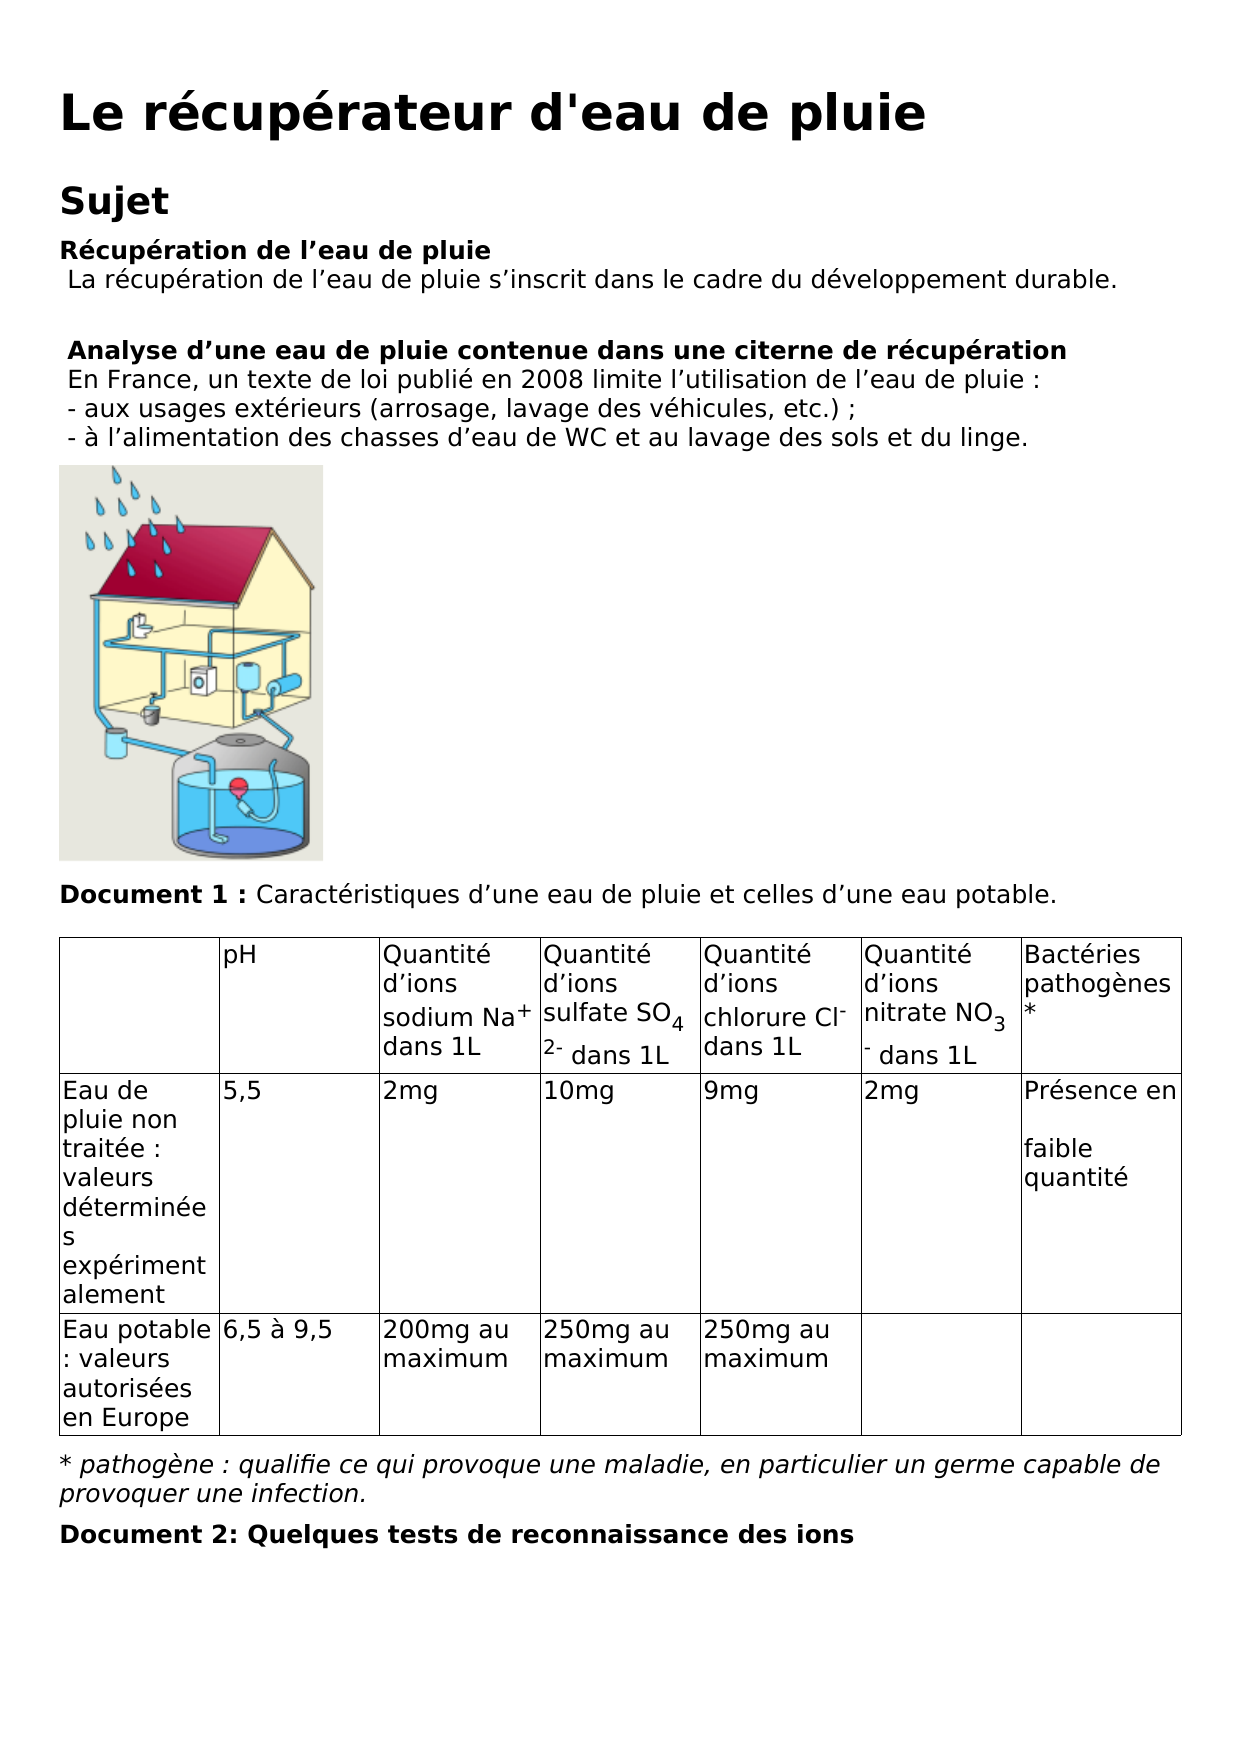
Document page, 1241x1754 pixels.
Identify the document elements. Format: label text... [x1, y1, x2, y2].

table_header Bactéries pathogènes * [1022, 938, 1181, 1073]
table_header Quantité d’ions chlorure Cl- dans 1L [701, 938, 861, 1073]
picture [59, 465, 324, 869]
table_cell 2mg [380, 1074, 540, 1312]
text Analyse d’une eau de pluie contenue dans une citerne de récupération En France, un texte de loi publié en 2008 limite l’utilisation de l’eau de pluie : - aux usages extérieurs (arrosage, lavage des véhicules, etc.) ; - à l’alimentation des chasses d’eau de WC et au lavage des sols et du linge. [59, 307, 1181, 453]
text Document 2: Quelques tests de reconnaissance des ions [59, 1521, 1181, 1550]
table_cell 200mg au maximum [380, 1314, 540, 1435]
table_cell Eau potable : valeurs autorisées en Europe [60, 1314, 219, 1435]
text * pathogène : qualifie ce qui provoque une maladie, en particulier un germe capable de provoquer une infection. [59, 1450, 1181, 1508]
table_cell [1022, 1314, 1181, 1435]
subtitle Le récupérateur d'eau de pluie [59, 84, 1181, 142]
table_cell [862, 1314, 1021, 1435]
table_cell 5,5 [220, 1074, 379, 1312]
table_cell 250mg au maximum [701, 1314, 861, 1435]
text Document 1 : Caractéristiques d’une eau de pluie et celles d’une eau potable. [59, 881, 1181, 910]
table_header [60, 938, 219, 1073]
table_cell 10mg [541, 1074, 700, 1312]
table_cell 6,5 à 9,5 [220, 1314, 379, 1435]
table_cell Eau de pluie non traitée : valeurs déterminées expérimentalement [60, 1074, 219, 1312]
table_cell 2mg [862, 1074, 1021, 1312]
table_header pH [220, 938, 379, 1073]
subtitle Sujet [59, 180, 1181, 223]
table_cell 250mg au maximum [541, 1314, 700, 1435]
table_header Quantité d’ions sulfate SO4 2- dans 1L [541, 938, 700, 1073]
text Récupération de l’eau de pluie La récupération de l’eau de pluie s’inscrit dans le cadre du développement durable. [59, 236, 1181, 294]
table_header Quantité d’ions nitrate NO3 - dans 1L [862, 938, 1021, 1073]
table_header Quantité d’ions sodium Na+ dans 1L [380, 938, 540, 1073]
table_cell 9mg [701, 1074, 861, 1312]
table_cell Présence en faible quantité [1022, 1074, 1181, 1312]
